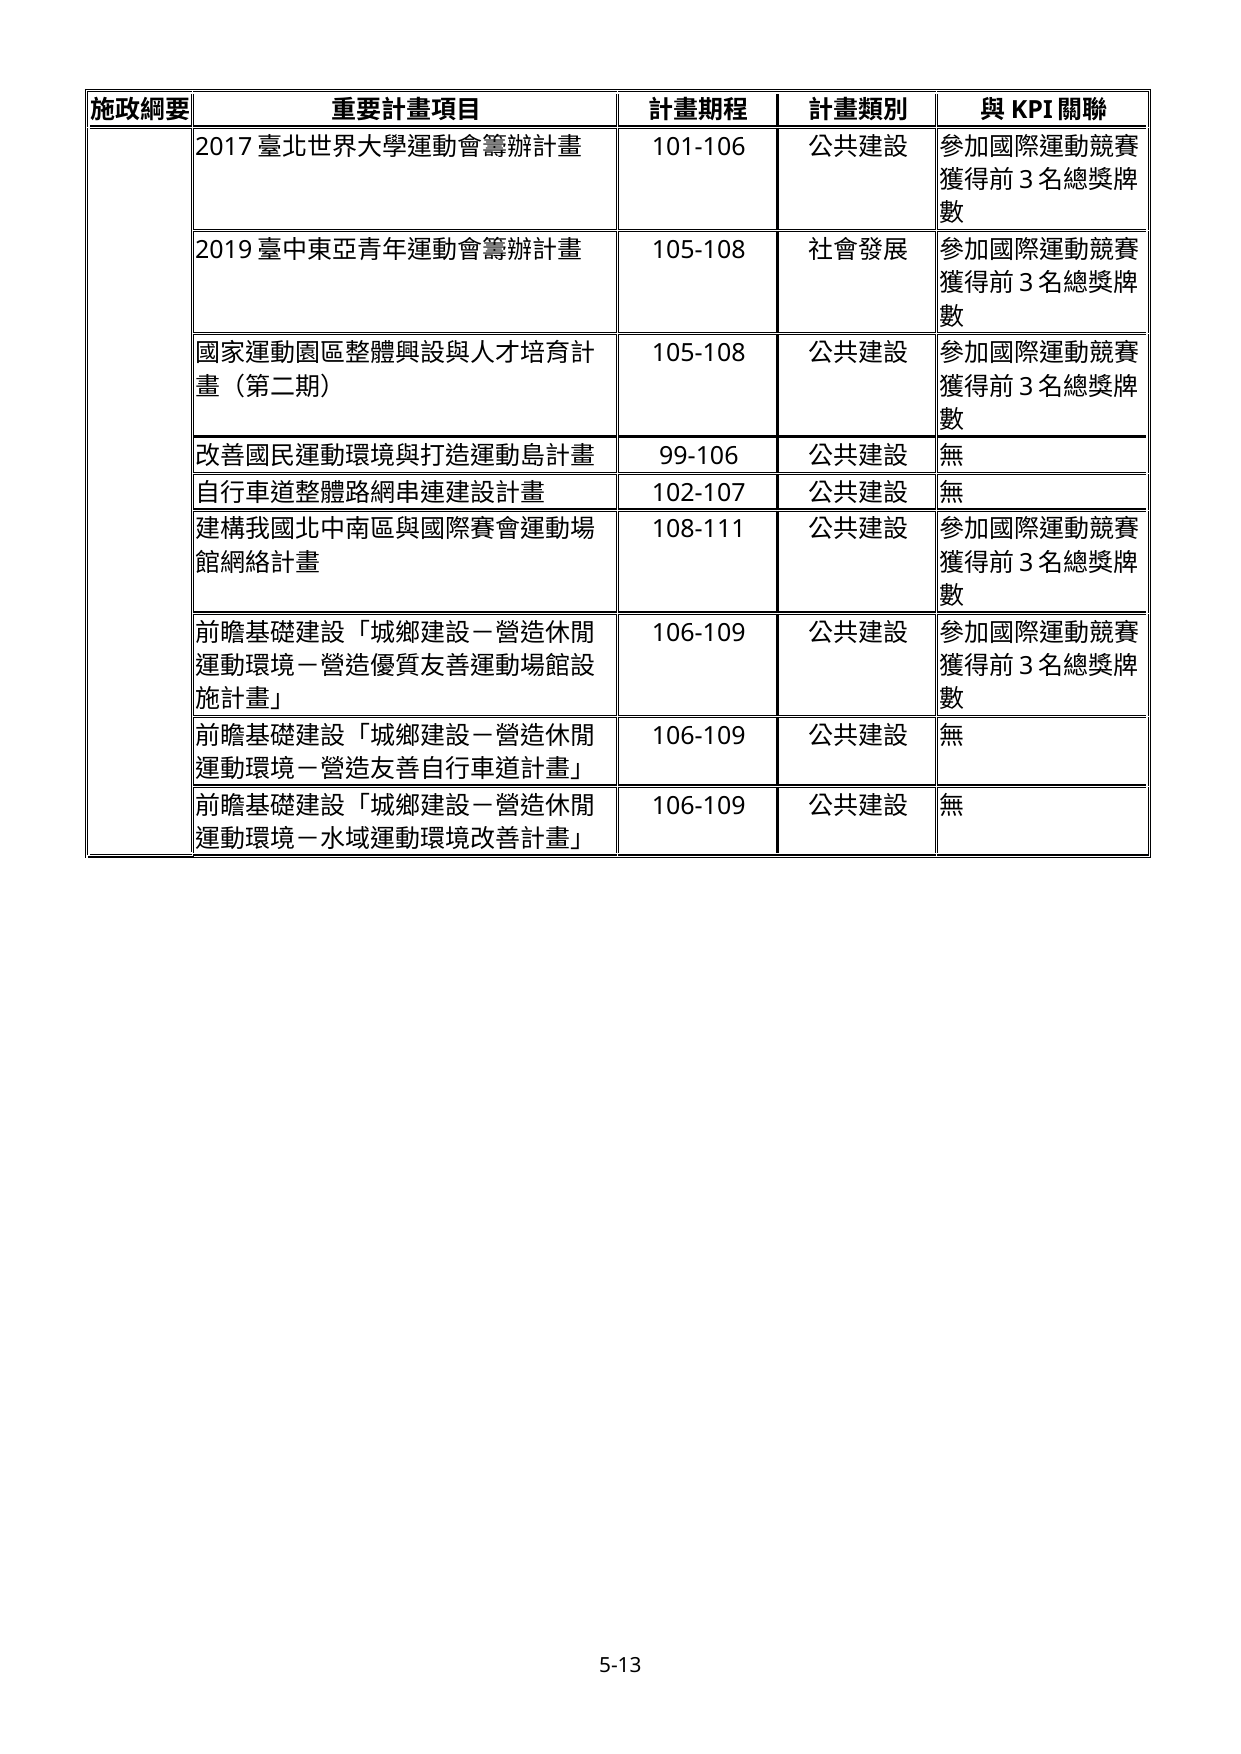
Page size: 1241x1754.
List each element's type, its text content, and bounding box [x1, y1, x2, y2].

table_cell 106-109 [618, 788, 777, 854]
table_header 施政綱要 [88, 92, 193, 125]
table_cell 105-108 [619, 232, 776, 332]
table_cell 參加國際運動競賽獲得前3名總獎牌數 [938, 508, 1148, 611]
table_cell 公共建設 [779, 512, 935, 611]
table_cell 無 [938, 471, 1148, 508]
table_header 重要計畫項目 [193, 92, 618, 125]
table_cell 公共建設 [779, 718, 935, 784]
table_cell 參加國際運動競賽獲得前3名總獎牌數 [937, 332, 1149, 435]
table_cell 公共建設 [779, 475, 935, 508]
table_cell 前瞻基礎建設「城鄉建設－營造休閒運動環境－水域運動環境改善計畫」 [193, 788, 618, 854]
table_cell 2019臺中東亞青年運動會籌辦計畫 [194, 232, 616, 332]
table_cell 106-109 [619, 718, 776, 784]
table_header 計畫類別 [777, 92, 937, 125]
table_cell 102-107 [619, 475, 776, 508]
table_cell 108-111 [619, 512, 776, 611]
table_cell 無 [938, 715, 1148, 784]
table_header 與KPI關聯 [937, 92, 1148, 125]
table_cell 參加國際運動競賽獲得前3名總獎牌數 [938, 125, 1148, 228]
table_cell [88, 125, 193, 854]
table_cell 公共建設 [779, 615, 935, 714]
table_cell 105-108 [619, 335, 776, 435]
table_cell 前瞻基礎建設「城鄉建設－營造休閒運動環境－營造優質友善運動場館設施計畫」 [194, 615, 616, 714]
table_cell 自行車道整體路網串連建設計畫 [194, 475, 616, 508]
table_cell 公共建設 [779, 438, 935, 471]
table_cell 2017臺北世界大學運動會籌辦計畫 [194, 129, 616, 228]
table_cell 參加國際運動競賽獲得前3名總獎牌數 [938, 229, 1148, 332]
table_cell 參加國際運動競賽獲得前3名總獎牌數 [938, 611, 1148, 714]
table_cell 101-106 [619, 129, 776, 228]
table_cell 社會發展 [779, 232, 935, 332]
table_cell 無 [938, 435, 1148, 471]
table_cell 前瞻基礎建設「城鄉建設－營造休閒運動環境－營造友善自行車道計畫」 [194, 718, 616, 784]
table_cell 公共建設 [779, 129, 935, 228]
table_cell 99-106 [619, 438, 776, 471]
table_cell 公共建設 [779, 335, 935, 435]
table_cell 建構我國北中南區與國際賽會運動場館網絡計畫 [194, 512, 616, 611]
table_cell 無 [937, 784, 1148, 854]
table_cell 公共建設 [777, 788, 937, 854]
table_cell 改善國民運動環境與打造運動島計畫 [194, 438, 616, 471]
table_cell 國家運動園區整體興設與人才培育計畫（第二期） [194, 335, 616, 435]
table_cell 106-109 [619, 615, 776, 714]
table_header 計畫期程 [618, 92, 777, 125]
